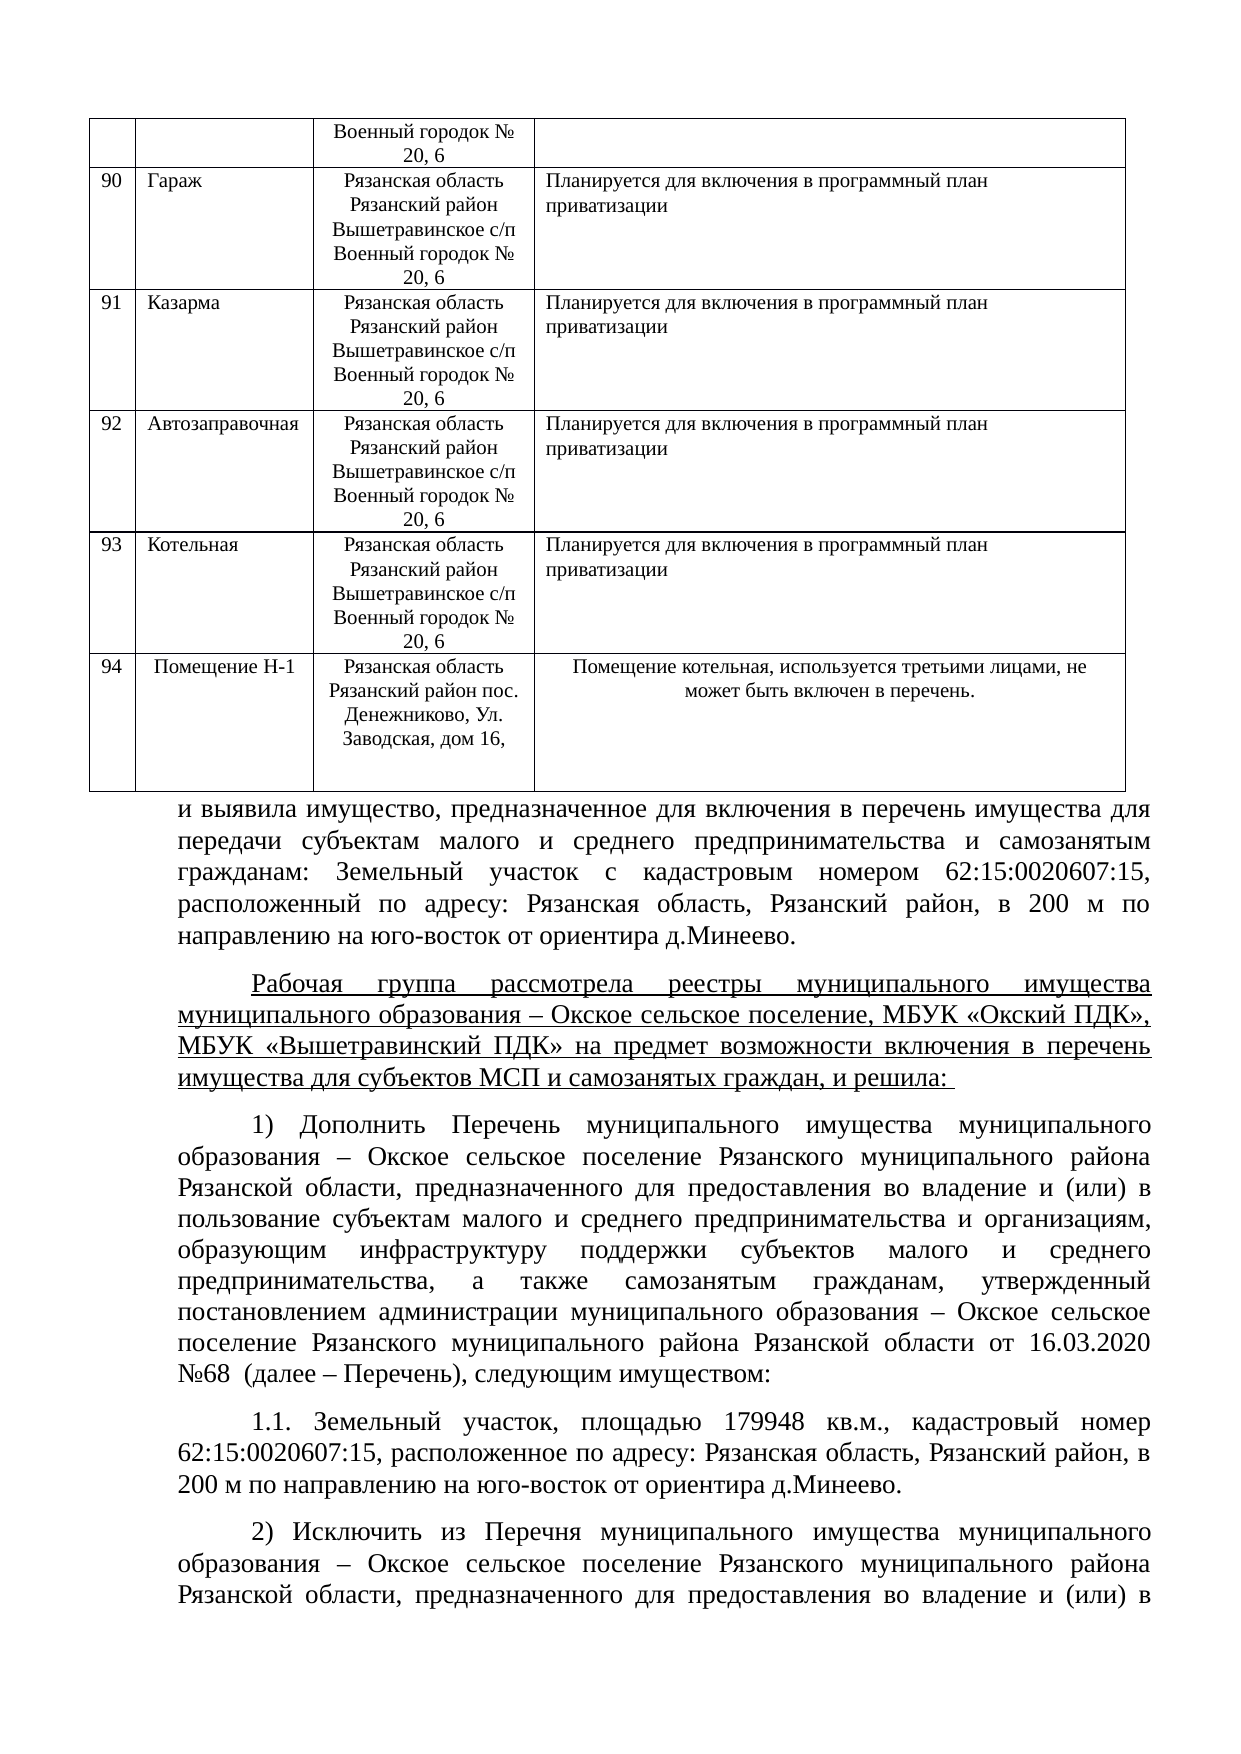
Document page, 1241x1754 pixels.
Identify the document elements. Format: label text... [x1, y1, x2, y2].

table_cell 92 [90, 411, 135, 531]
table_cell 94 [90, 654, 135, 791]
text Рабочая группа рассмотрела реестры муниципального имущества муниципального образования – Окское сельское поселение, МБУК «Окский ПДК», МБУК «Вышетравинский ПДК» на предмет возможности включения в перечень [177, 967, 1152, 1057]
text 1) Дополнить Перечень муниципального имущества муниципального образования – Окское сельское поселение Рязанского муниципального района Рязанской области, предназначенного для предоставления во владение и (или) в пользование субъектам малого и среднего предпринимательства и организациям, образующим инфраструктуру поддержки субъектов малого и среднего предпринимательства, а также самозанятым гражданам, утвержденный постановлением администрации муниципального образования – Окское сельское поселение Рязанского муниципального района Рязанской области от 16.03.2020 №68 (далее – Перечень), следующим имуществом: [177, 1108, 1152, 1389]
table_cell 93 [90, 533, 135, 653]
table_cell [90, 119, 135, 167]
table_cell 90 [90, 168, 135, 289]
table_cell 91 [90, 290, 135, 410]
table_cell Автозаправочная [136, 411, 313, 531]
table_cell Военный городок № 20, 6 [314, 119, 534, 167]
text имущества для субъектов МСП и самозанятых граждан, и решила: [177, 1058, 1152, 1092]
table_cell Рязанская область Рязанский район Вышетравинское с/п Военный городок № 20, 6 [314, 411, 534, 531]
text 1.1. Земельный участок, площадью 179948 кв.м., кадастровый номер 62:15:0020607:15, расположенное по адресу: Рязанская область, Рязанский район, в 200 м по направлению на юго-восток от ориентира д.Минеево. [177, 1405, 1152, 1499]
table_cell Планируется для включения в программный план приватизации [535, 533, 1125, 653]
table_cell Планируется для включения в программный план приватизации [535, 290, 1125, 410]
table_cell Планируется для включения в программный план приватизации [535, 411, 1125, 531]
text и выявила имущество, предназначенное для включения в перечень имущества для передачи субъектам малого и среднего предпринимательства и самозанятым гражданам: Земельный участок с кадастровым номером 62:15:0020607:15, расположенный по адресу: Рязанская область, Рязанский район, в 200 м по направлению на юго-восток от ориентира д.Минеево. [177, 792, 1152, 950]
table_cell Рязанская область Рязанский район Вышетравинское с/п Военный городок № 20, 6 [314, 290, 534, 410]
table_cell [535, 119, 1125, 167]
table_cell [136, 119, 313, 167]
table_cell Казарма [136, 290, 313, 410]
table_cell Котельная [136, 533, 313, 653]
table_cell Помещение Н-1 [136, 654, 313, 791]
table_cell Планируется для включения в программный план приватизации [535, 168, 1125, 289]
table_cell Рязанская область Рязанский район пос. Денежниково, Ул. Заводская, дом 16, [314, 654, 534, 791]
table_cell Гараж [136, 168, 313, 289]
table_cell Рязанская область Рязанский район Вышетравинское с/п Военный городок № 20, 6 [314, 168, 534, 289]
table_cell Рязанская область Рязанский район Вышетравинское с/п Военный городок № 20, 6 [314, 533, 534, 653]
text 2) Исключить из Перечня муниципального имущества муниципального образования – Окское сельское поселение Рязанского муниципального района Рязанской области, предназначенного для предоставления во владение и (или) в [177, 1516, 1152, 1609]
table_cell Помещение котельная, используется третьими лицами, не может быть включен в перечень. [535, 654, 1125, 791]
